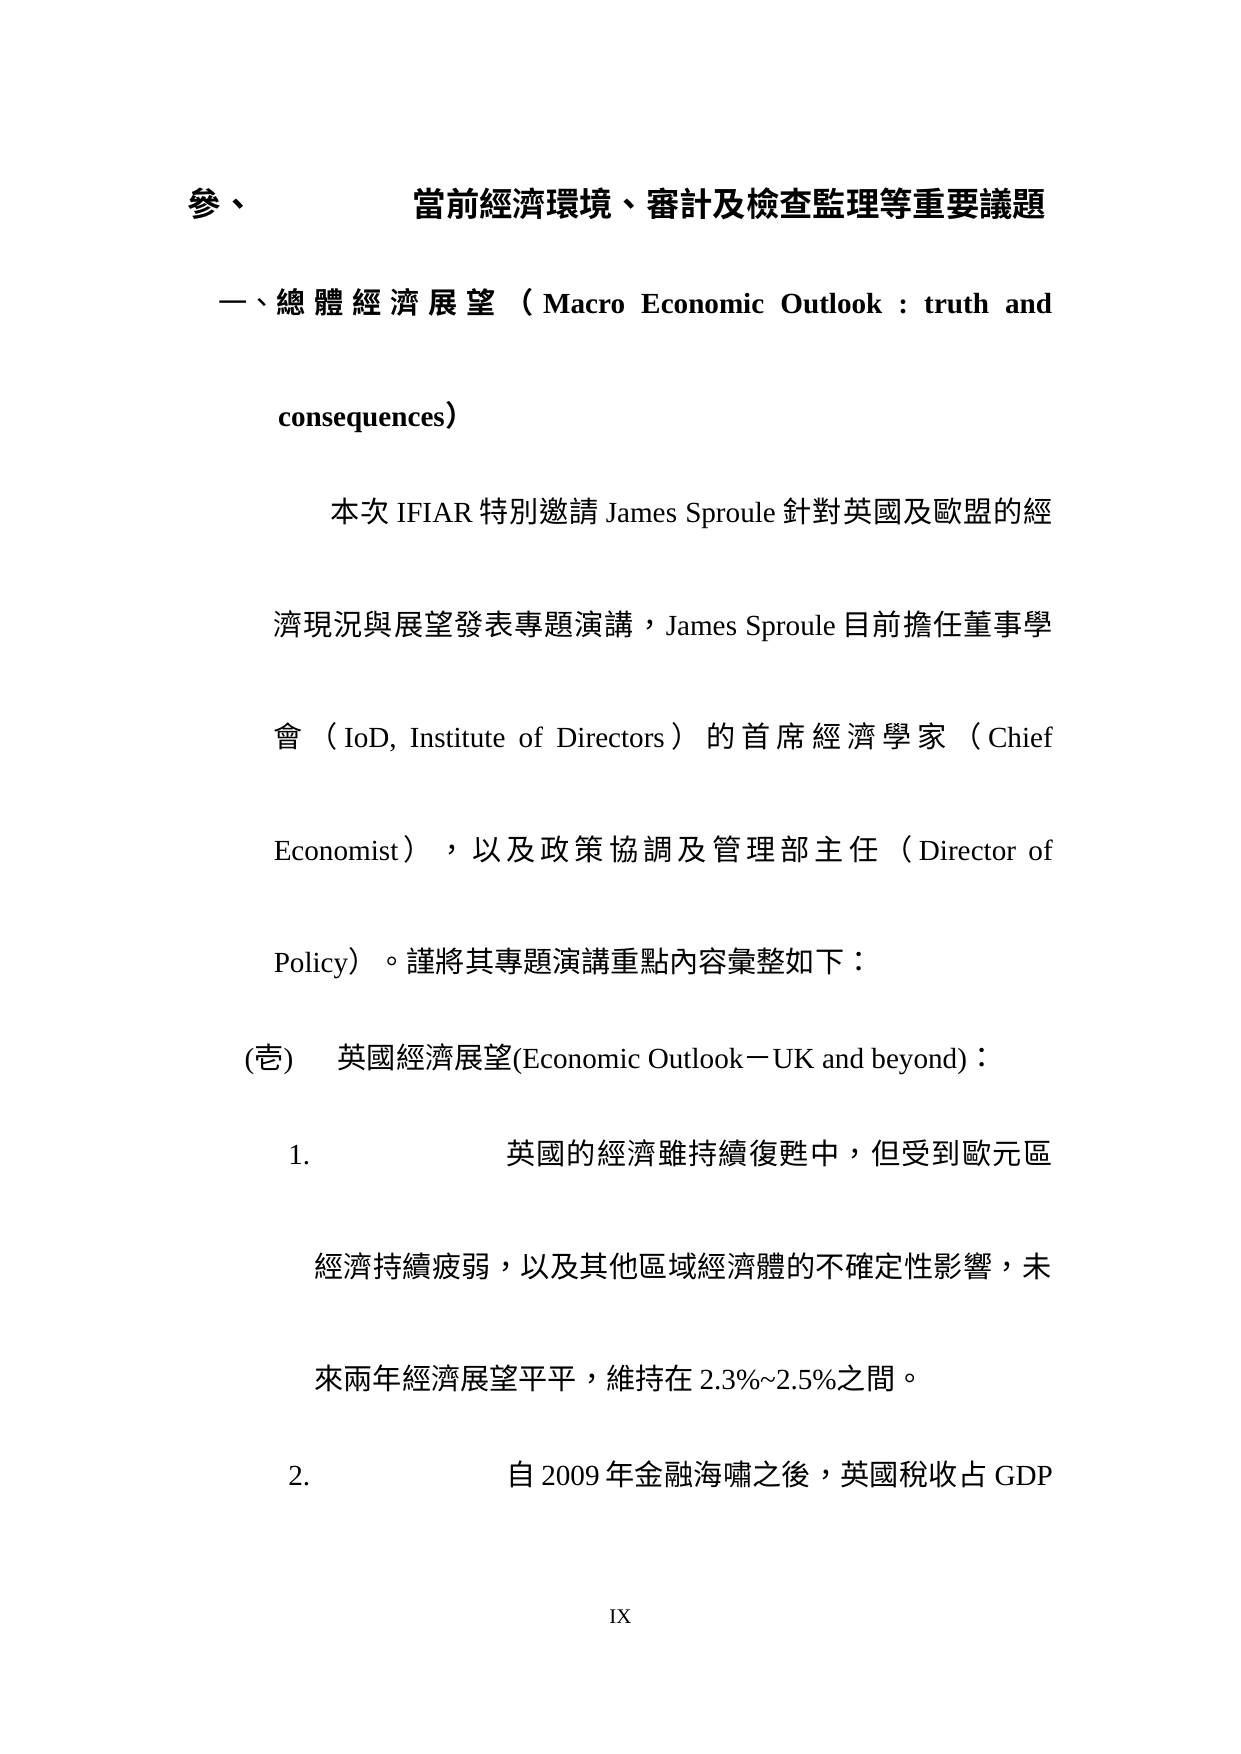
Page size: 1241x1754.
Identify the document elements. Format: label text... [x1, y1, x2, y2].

list 英國經濟展望(Economic Outlook－UK and beyond)： [244, 1018, 1053, 1093]
list 自2009年金融海嘯之後，英國稅收占GDP [288, 1436, 1053, 1511]
subtitle 當前經濟環境、審計及檢查監理等重要議題 [187, 164, 1053, 239]
list 英國的經濟雖持續復甦中，但受到歐元區經濟持續疲弱，以及其他區域經濟體的不確定性影響，未來兩年經濟展望平平，維持在2.3%~2.5%之間。 [288, 1114, 1053, 1414]
subtitle 本次IFIAR特別邀請James Sproule針對英國及歐盟的經濟現況與展望發表專題演講，James Sproule目前擔任董事學會（IoD, Institute of Directors）的首席經濟學家（Chief Economist），以及政策協調及管理部主任（Director of Policy）。謹將其專題演講重點內容彙整如下： [273, 472, 1053, 997]
subtitle 總體經濟展望（Macro Economic Outlook : truth and consequences） [218, 263, 1053, 451]
